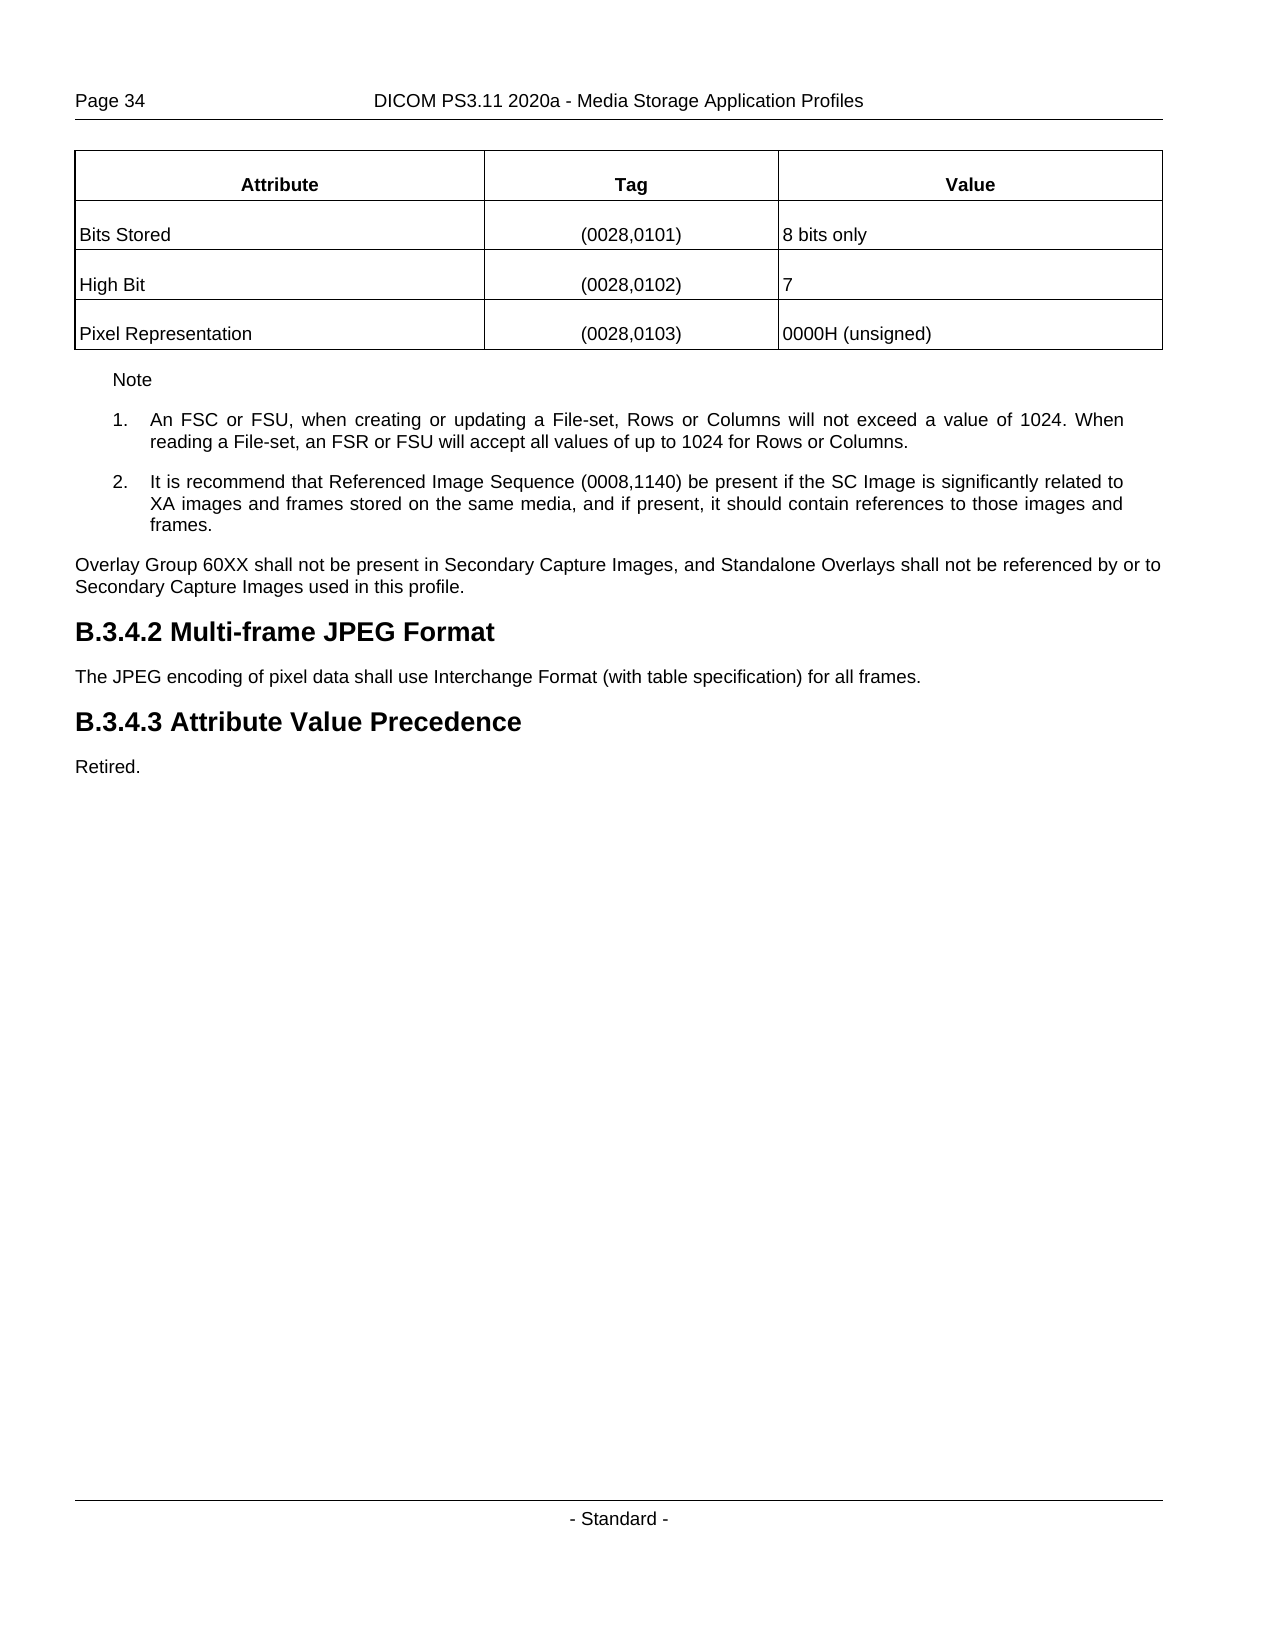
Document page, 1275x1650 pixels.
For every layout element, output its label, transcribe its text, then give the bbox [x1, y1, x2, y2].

text B.3.4.2 Multi-frame JPEG Format [75, 616, 1162, 647]
text 2. It is recommend that Referenced Image Sequence (0008,1140) be present if the SC Image is significantly related to XA images and frames stored on the same media, and if present, it should contain references to those images and frames. [112, 471, 1125, 535]
text 1. An FSC or FSU, when creating or updating a File-set, Rows or Columns will not exceed a value of 1024. When reading a File-set, an FSR or FSU will accept all values of up to 1024 for Rows or Columns. [112, 409, 1125, 452]
text B.3.4.3 Attribute Value Precedence [75, 706, 1162, 738]
table_cell Bits Stored [76, 201, 484, 249]
table_cell 7 [779, 250, 1162, 299]
table_cell 8 bits only [779, 201, 1162, 249]
text Note [112, 368, 1125, 390]
table_cell Pixel Representation [76, 300, 484, 349]
table_header Value [779, 151, 1162, 200]
text Retired. [75, 756, 1162, 778]
text Overlay Group 60XX shall not be present in Secondary Capture Images, and Standalone Overlays shall not be referenced by or to Secondary Capture Images used in this profile. [75, 554, 1162, 597]
table_header Tag [485, 151, 778, 200]
table_header Attribute [76, 151, 484, 200]
table_cell 0000H (unsigned) [779, 300, 1162, 349]
table_cell (0028,0103) [485, 300, 778, 349]
table_cell (0028,0101) [485, 201, 778, 249]
table_cell High Bit [76, 250, 484, 299]
table_cell (0028,0102) [485, 250, 778, 299]
text The JPEG encoding of pixel data shall use Interchange Format (with table specification) for all frames. [75, 666, 1162, 688]
